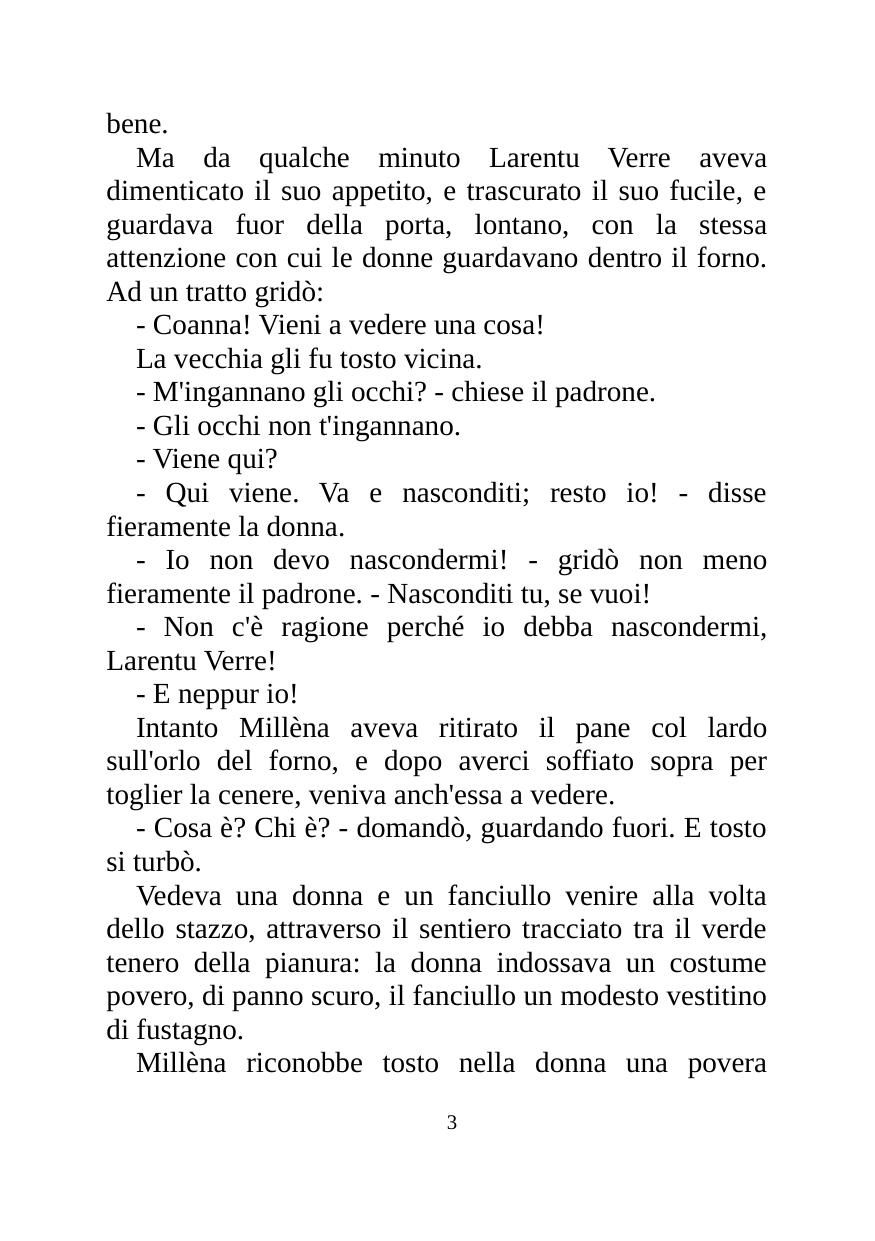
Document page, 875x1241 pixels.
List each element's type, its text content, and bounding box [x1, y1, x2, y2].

text - Gli occhi non t'ingannano. [106, 408, 768, 442]
text - Viene qui? [106, 442, 768, 475]
text - E neppur io! [106, 676, 768, 710]
text - Non c'è ragione perché io debba nascondermi, Larentu Verre! [106, 609, 768, 676]
text - Coanna! Vieni a vedere una cosa! [106, 307, 768, 341]
text Millèna riconobbe tosto nella donna una povera [106, 1045, 768, 1079]
text - M'ingannano gli occhi? - chiese il padrone. [106, 374, 768, 408]
text bene. [106, 106, 768, 140]
text - Qui viene. Va e nasconditi; resto io! - disse fieramente la donna. [106, 475, 768, 542]
text Vedeva una donna e un fanciullo venire alla volta dello stazzo, attraverso il sentiero tracciato tra il verde tenero della pianura: la donna indossava un costume povero, di panno scuro, il fanciullo un modesto vestitino di fustagno. [106, 878, 768, 1045]
text Ma da qualche minuto Larentu Verre aveva dimenticato il suo appetito, e trascurato il suo fucile, e guardava fuor della porta, lontano, con la stessa attenzione con cui le donne guardavano dentro il forno. Ad un tratto gridò: [106, 140, 768, 307]
text La vecchia gli fu tosto vicina. [106, 341, 768, 374]
text - Io non devo nascondermi! - gridò non meno fieramente il padrone. - Nasconditi tu, se vuoi! [106, 542, 768, 609]
text - Cosa è? Chi è? - domandò, guardando fuori. E tosto si turbò. [106, 811, 768, 878]
text Intanto Millèna aveva ritirato il pane col lardo sull'orlo del forno, e dopo averci soffiato sopra per toglier la cenere, veniva anch'essa a vedere. [106, 710, 768, 811]
